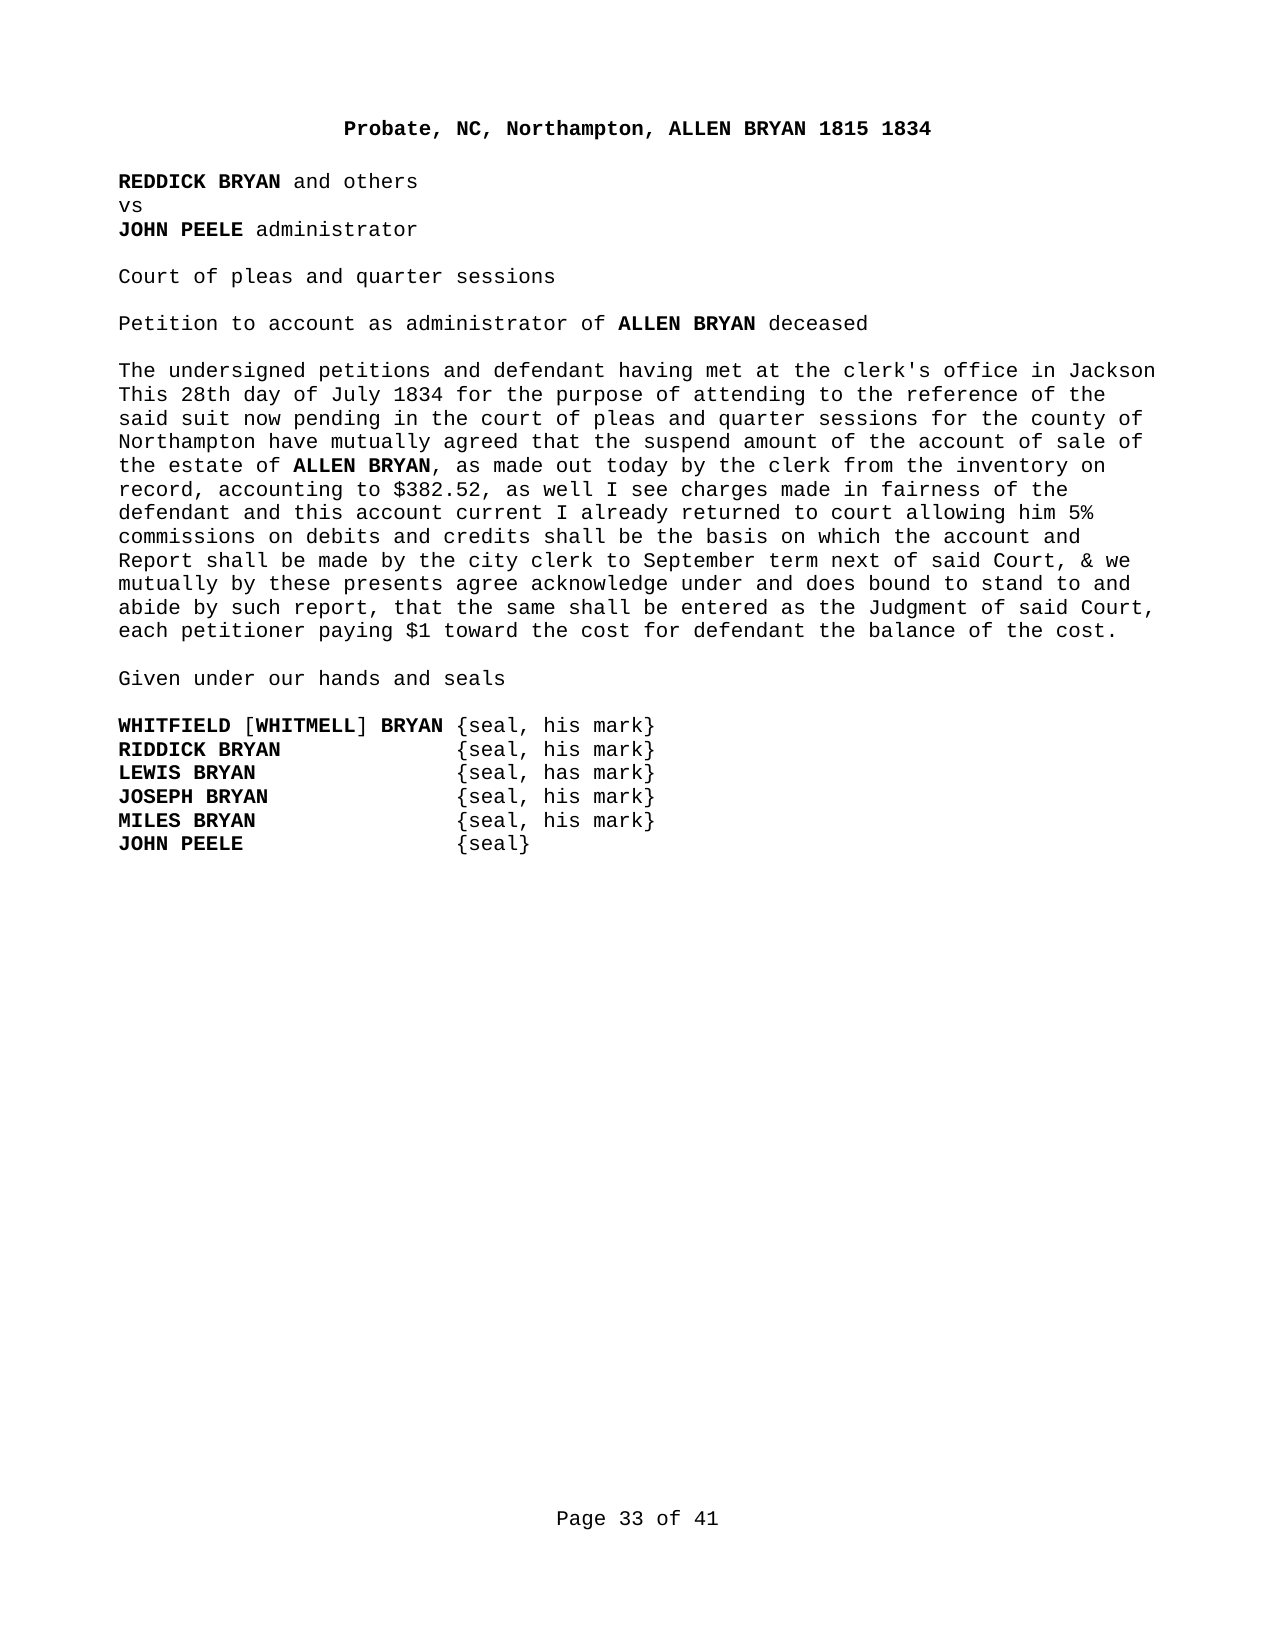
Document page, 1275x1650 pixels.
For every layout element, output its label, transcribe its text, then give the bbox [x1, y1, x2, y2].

text John Peele {seal} [118, 833, 1157, 857]
text Court of pleas and quarter sessions [118, 266, 1157, 289]
text Joseph Bryan {seal, his mark} [118, 786, 1157, 810]
text Given under our hands and seals [118, 668, 1157, 691]
text Petition to account as administrator of Allen Bryan deceased [118, 313, 1157, 337]
text Whitfield [Whitmell] Bryan {seal, his mark} [118, 715, 1157, 739]
text John Peele administrator [118, 218, 1157, 242]
text The undersigned petitions and defendant having met at the clerk's office in Jackson This 28th day of July 1834 for the purpose of attending to the reference of the said suit now pending in the court of pleas and quarter sessions for the county of Northampton have mutually agreed that the suspend amount of the account of sale of the estate of Allen Bryan, as made out today by the clerk from the inventory on record, accounting to $382.52, as well I see charges made in fairness of the defendant and this account current I already returned to court allowing him 5% commissions on debits and credits shall be the basis on which the account and Report shall be made by the city clerk to September term next of said Court, & we mutually by these presents agree acknowledge under and does bound to stand to and abide by such report, that the same shall be entered as the Judgment of said Court, each petitioner paying $1 toward the cost for defendant the balance of the cost. [118, 360, 1157, 644]
text vs [118, 195, 1157, 218]
text miles Bryan {seal, his mark} [118, 810, 1157, 833]
text Reddick Bryan and others [118, 171, 1157, 195]
text Lewis Bryan {seal, has mark} [118, 762, 1157, 786]
text Riddick Bryan {seal, his mark} [118, 739, 1157, 762]
